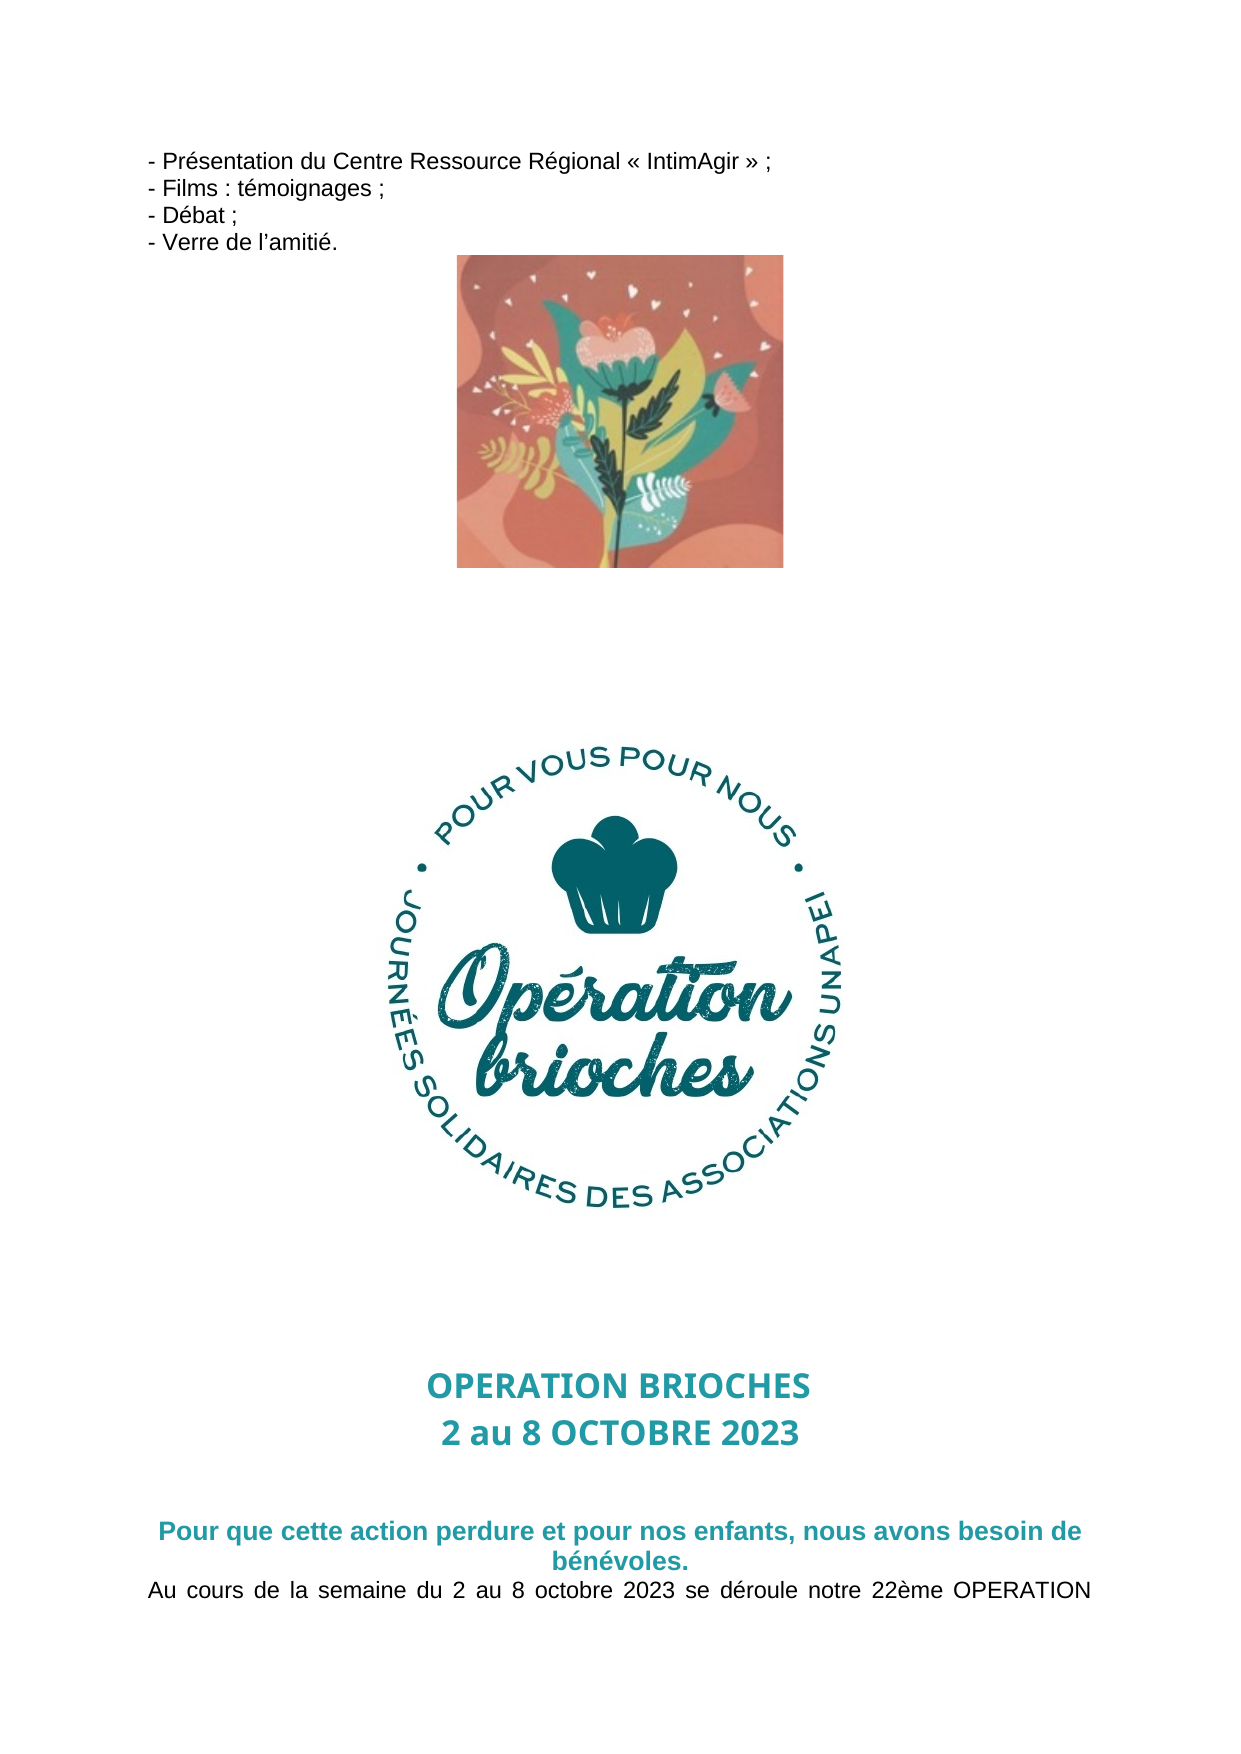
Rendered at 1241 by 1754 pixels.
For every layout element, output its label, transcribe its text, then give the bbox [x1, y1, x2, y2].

table_header [1050, 609, 1093, 1340]
table_header [190, 1322, 1050, 1340]
table_header [457, 568, 783, 586]
table_cell OPERATION BRIOCHES 2 au 8 OCTOBRE 2023 Pour que cette action perdure et pour nos enfants, nous avons besoin de bénévoles. Au cours de la semaine du 2 au 8 octobre 2023 se déroule notre 22ème OPERATION [148, 1362, 1093, 1603]
table_header [148, 609, 190, 1340]
table_header - Présentation du Centre Ressource Régional « IntimAgir » ; - Films : témoignages ; - Débat ; - Verre de l’amitié. [148, 148, 1093, 586]
picture [190, 608, 1050, 1322]
picture [456, 255, 784, 568]
table_cell [148, 1340, 1093, 1362]
table_cell [148, 586, 1093, 608]
